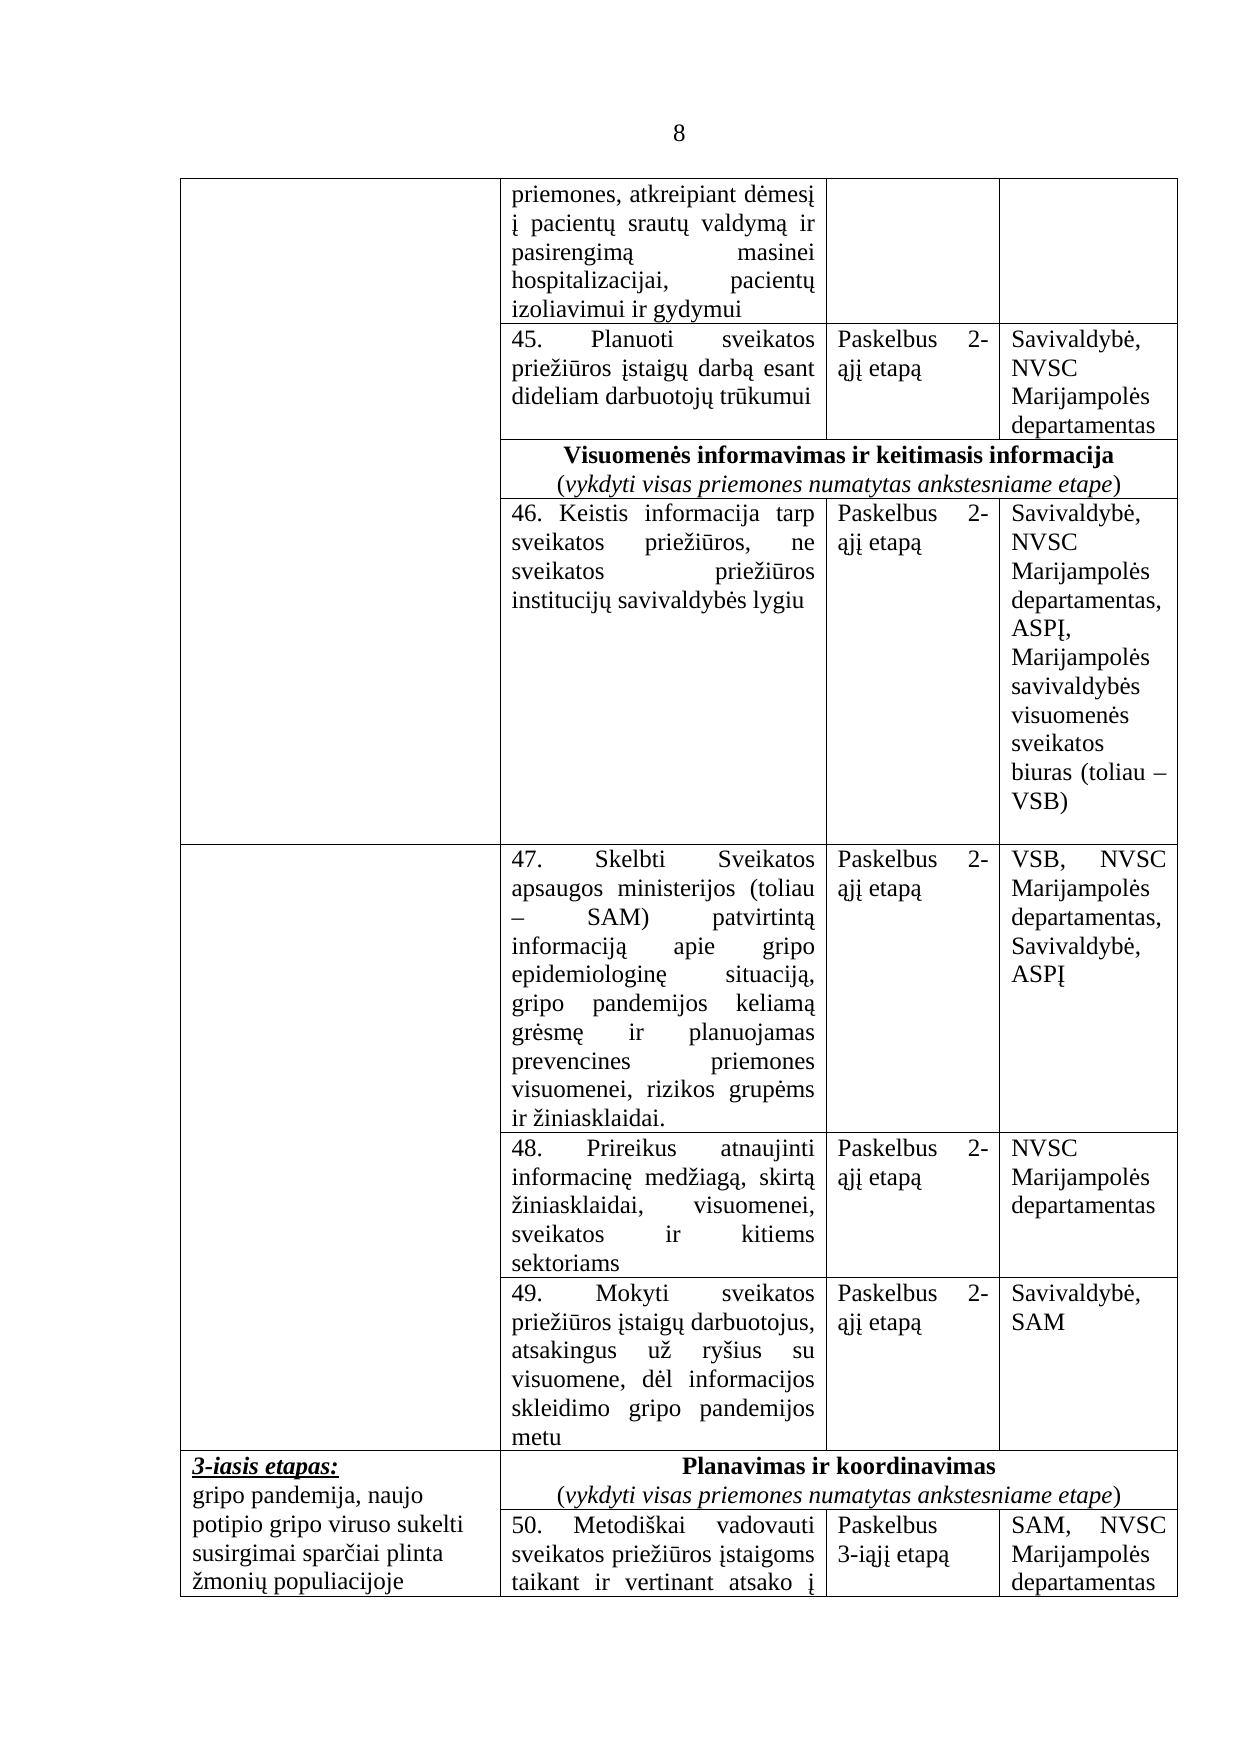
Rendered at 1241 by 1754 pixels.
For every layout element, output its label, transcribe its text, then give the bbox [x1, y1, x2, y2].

table_cell NVSC Marijampolės departamentas [1000, 1133, 1177, 1277]
table_cell 46. Keistis informacija tarp sveikatos priežiūros, ne sveikatos priežiūros institucijų savivaldybės lygiu [501, 499, 826, 843]
table_cell 48. Prireikus atnaujinti informacinę medžiagą, skirtą žiniasklaidai, visuomenei, sveikatos ir kitiems sektoriams [501, 1133, 826, 1277]
table_cell [181, 179, 500, 843]
table_cell priemones, atkreipiant dėmesį į pacientų srautų valdymą ir pasirengimą masinei hospitalizacijai, pacientų izoliavimui ir gydymui [501, 179, 826, 323]
table_cell Savivaldybė, NVSC Marijampolės departamentas, ASPĮ, Marijampolės savivaldybės visuomenės sveikatos biuras (toliau – VSB) [1000, 499, 1177, 843]
table_cell Paskelbus 2-ąjį etapą [827, 1278, 999, 1450]
table_cell 47. Skelbti Sveikatos apsaugos ministerijos (toliau – SAM) patvirtintą informaciją apie gripo epidemiologinę situaciją, gripo pandemijos keliamą grėsmę ir planuojamas prevencines priemones visuomenei, rizikos grupėms ir žiniasklaidai. [501, 845, 826, 1132]
table_cell VSB, NVSC Marijampolės departamentas, Savivaldybė, ASPĮ [1000, 845, 1177, 1132]
table_cell Savivaldybė, SAM [1000, 1278, 1177, 1450]
table_cell Paskelbus 2-ąjį etapą [827, 499, 999, 843]
table_cell Paskelbus 2-ąjį etapą [827, 845, 999, 1132]
table_cell Savivaldybė, NVSC Marijampolės departamentas [1000, 324, 1177, 439]
table_cell Paskelbus 2-ąjį etapą [827, 1133, 999, 1277]
table_cell [1000, 179, 1177, 323]
table_cell 50. Metodiškai vadovauti sveikatos priežiūros įstaigoms taikant ir vertinant atsako į [501, 1510, 826, 1596]
table_cell Planavimas ir koordinavimas (vykdyti visas priemones numatytas ankstesniame etape) [501, 1451, 1177, 1509]
table_cell 45. Planuoti sveikatos priežiūros įstaigų darbą esant dideliam darbuotojų trūkumui [501, 324, 826, 439]
table_cell [827, 179, 999, 323]
table_cell Visuomenės informavimas ir keitimasis informacija (vykdyti visas priemones numatytas ankstesniame etape) [501, 440, 1177, 497]
table_cell 3-iasis etapas: gripo pandemija, naujo potipio gripo viruso sukelti susirgimai sparčiai plinta žmonių populiacijoje [181, 1451, 500, 1596]
table_cell SAM, NVSC Marijampolės departamentas [1000, 1510, 1177, 1596]
table_cell [181, 845, 500, 1450]
table_cell Paskelbus 2-ąjį etapą [827, 324, 999, 439]
table_cell 49. Mokyti sveikatos priežiūros įstaigų darbuotojus, atsakingus už ryšius su visuomene, dėl informacijos skleidimo gripo pandemijos metu [501, 1278, 826, 1450]
table_cell Paskelbus 3-iąjį etapą [827, 1510, 999, 1596]
